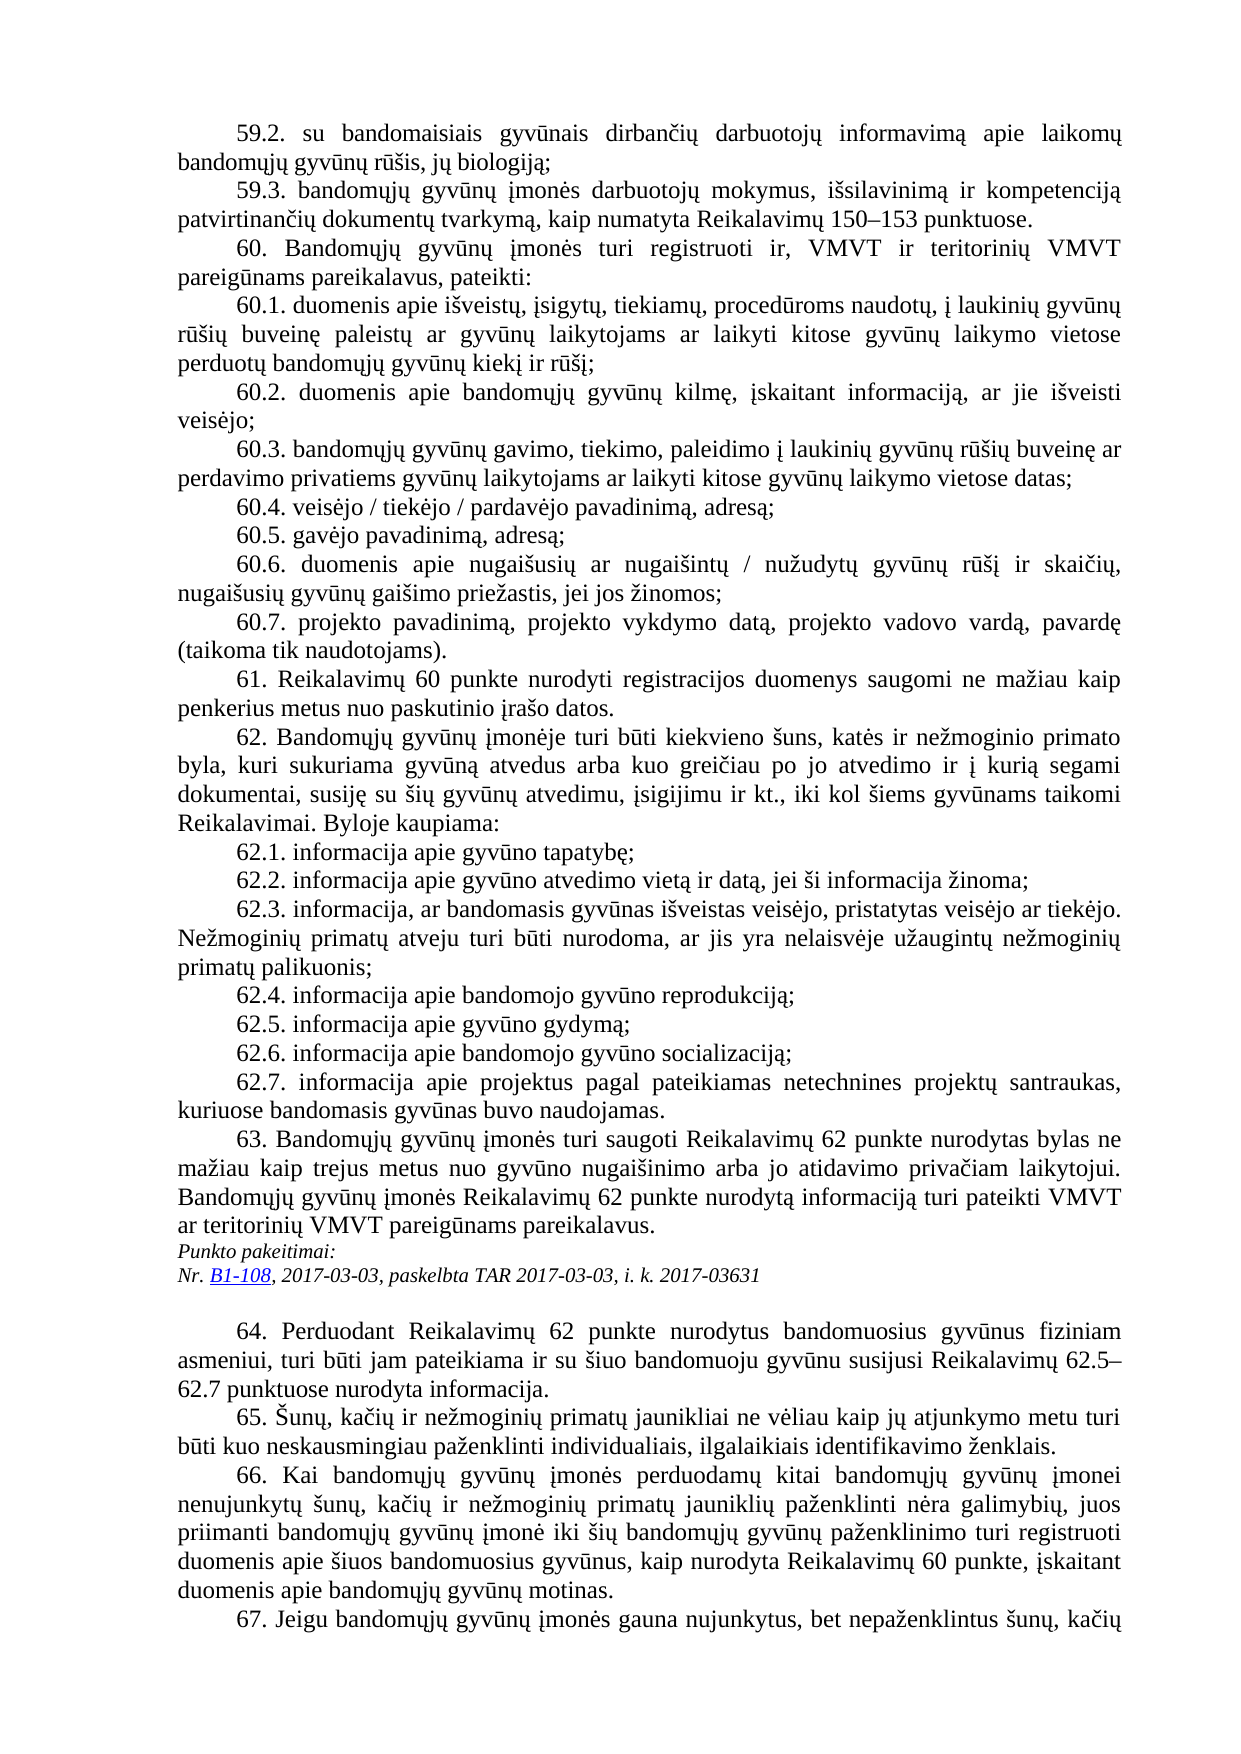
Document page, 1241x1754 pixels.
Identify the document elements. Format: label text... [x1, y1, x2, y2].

text 60. Bandomųjų gyvūnų įmonės turi registruoti ir, VMVT ir teritorinių VMVT pareigūnams pareikalavus, pateikti: [177, 233, 1122, 291]
text 62.5. informacija apie gyvūno gydymą; [177, 1009, 1122, 1038]
text 60.1. duomenis apie išveistų, įsigytų, tiekiamų, procedūroms naudotų, į laukinių gyvūnų rūšių buveinę paleistų ar gyvūnų laikytojams ar laikyti kitose gyvūnų laikymo vietose perduotų bandomųjų gyvūnų kiekį ir rūšį; [177, 291, 1122, 377]
text 62.3. informacija, ar bandomasis gyvūnas išveistas veisėjo, pristatytas veisėjo ar tiekėjo. Nežmoginių primatų atveju turi būti nurodoma, ar jis yra nelaisvėje užaugintų nežmoginių primatų palikuonis; [177, 894, 1122, 981]
text 62. Bandomųjų gyvūnų įmonėje turi būti kiekvieno šuns, katės ir nežmoginio primato byla, kuri sukuriama gyvūną atvedus arba kuo greičiau po jo atvedimo ir į kurią segami dokumentai, susiję su šių gyvūnų atvedimu, įsigijimu ir kt., iki kol šiems gyvūnams taikomi Reikalavimai. Byloje kaupiama: [177, 722, 1122, 837]
text 60.2. duomenis apie bandomųjų gyvūnų kilmę, įskaitant informaciją, ar jie išveisti veisėjo; [177, 377, 1122, 434]
text 59.2. su bandomaisiais gyvūnais dirbančių darbuotojų informavimą apie laikomų bandomųjų gyvūnų rūšis, jų biologiją; [177, 118, 1122, 176]
text 60.6. duomenis apie nugaišusių ar nugaišintų / nužudytų gyvūnų rūšį ir skaičių, nugaišusių gyvūnų gaišimo priežastis, jei jos žinomos; [177, 549, 1122, 607]
text 64. Perduodant Reikalavimų 62 punkte nurodytus bandomuosius gyvūnus fiziniam asmeniui, turi būti jam pateikiama ir su šiuo bandomuoju gyvūnu susijusi Reikalavimų 62.5–62.7 punktuose nurodyta informacija. [177, 1316, 1122, 1402]
text 62.2. informacija apie gyvūno atvedimo vietą ir datą, jei ši informacija žinoma; [177, 866, 1122, 894]
text Nr. B1-108, 2017-03-03, paskelbta TAR 2017-03-03, i. k. 2017-03631 [177, 1263, 1122, 1287]
text 60.7. projekto pavadinimą, projekto vykdymo datą, projekto vadovo vardą, pavardę (taikoma tik naudotojams). [177, 607, 1122, 664]
text 65. Šunų, kačių ir nežmoginių primatų jaunikliai ne vėliau kaip jų atjunkymo metu turi būti kuo neskausmingiau paženklinti individualiais, ilgalaikiais identifikavimo ženklais. [177, 1402, 1122, 1460]
text 63. Bandomųjų gyvūnų įmonės turi saugoti Reikalavimų 62 punkte nurodytas bylas ne mažiau kaip trejus metus nuo gyvūno nugaišinimo arba jo atidavimo privačiam laikytojui. Bandomųjų gyvūnų įmonės Reikalavimų 62 punkte nurodytą informaciją turi pateikti VMVT ar teritorinių VMVT pareigūnams pareikalavus. [177, 1124, 1122, 1239]
text 67. Jeigu bandomųjų gyvūnų įmonės gauna nujunkytus, bet nepaženklintus šunų, kačių [177, 1604, 1122, 1632]
text 62.4. informacija apie bandomojo gyvūno reprodukciją; [177, 981, 1122, 1009]
text 62.1. informacija apie gyvūno tapatybę; [177, 837, 1122, 866]
text 60.4. veisėjo / tiekėjo / pardavėjo pavadinimą, adresą; [177, 492, 1122, 521]
text 60.5. gavėjo pavadinimą, adresą; [177, 521, 1122, 549]
text Punkto pakeitimai: [177, 1239, 1122, 1263]
text 60.3. bandomųjų gyvūnų gavimo, tiekimo, paleidimo į laukinių gyvūnų rūšių buveinę ar perdavimo privatiems gyvūnų laikytojams ar laikyti kitose gyvūnų laikymo vietose datas; [177, 434, 1122, 492]
text 66. Kai bandomųjų gyvūnų įmonės perduodamų kitai bandomųjų gyvūnų įmonei nenujunkytų šunų, kačių ir nežmoginių primatų jauniklių paženklinti nėra galimybių, juos priimanti bandomųjų gyvūnų įmonė iki šių bandomųjų gyvūnų paženklinimo turi registruoti duomenis apie šiuos bandomuosius gyvūnus, kaip nurodyta Reikalavimų 60 punkte, įskaitant duomenis apie bandomųjų gyvūnų motinas. [177, 1460, 1122, 1604]
text 62.6. informacija apie bandomojo gyvūno socializaciją; [177, 1038, 1122, 1067]
text 62.7. informacija apie projektus pagal pateikiamas netechnines projektų santraukas, kuriuose bandomasis gyvūnas buvo naudojamas. [177, 1067, 1122, 1124]
text 61. Reikalavimų 60 punkte nurodyti registracijos duomenys saugomi ne mažiau kaip penkerius metus nuo paskutinio įrašo datos. [177, 664, 1122, 722]
text 59.3. bandomųjų gyvūnų įmonės darbuotojų mokymus, išsilavinimą ir kompetenciją patvirtinančių dokumentų tvarkymą, kaip numatyta Reikalavimų 150–153 punktuose. [177, 176, 1122, 233]
